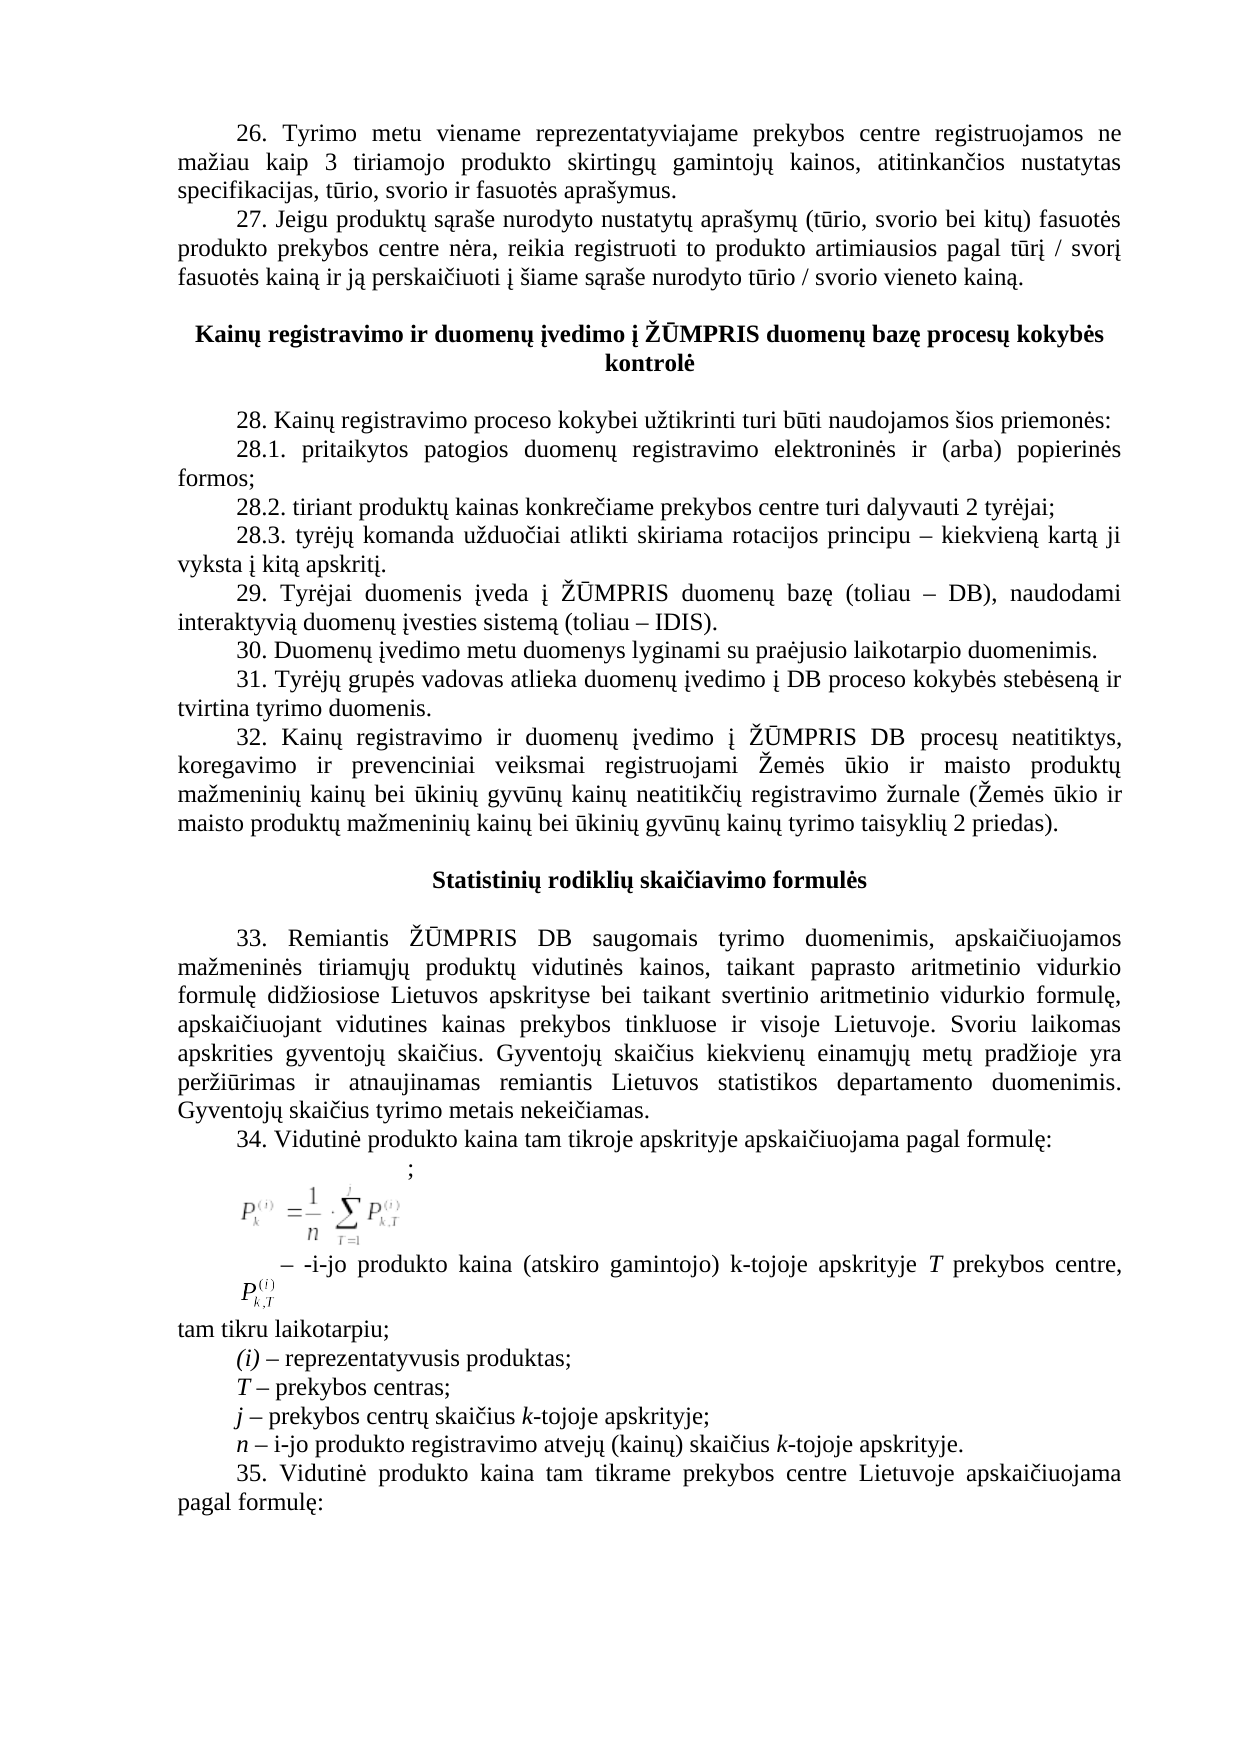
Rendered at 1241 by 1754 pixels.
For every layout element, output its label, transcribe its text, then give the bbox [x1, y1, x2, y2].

text T – prekybos centras; [177, 1372, 1122, 1401]
text 26. Tyrimo metu viename reprezentatyviajame prekybos centre registruojamos ne mažiau kaip 3 tiriamojo produkto skirtingų gamintojų kainos, atitinkančios nustatytas specifikacijas, tūrio, svorio ir fasuotės aprašymus. [177, 118, 1122, 204]
text 28.2. tiriant produktų kainas konkrečiame prekybos centre turi dalyvauti 2 tyrėjai; [177, 492, 1122, 521]
text 27. Jeigu produktų sąraše nurodyto nustatytų aprašymų (tūrio, svorio bei kitų) fasuotės produkto prekybos centre nėra, reikia registruoti to produkto artimiausios pagal tūrį / svorį fasuotės kainą ir ją perskaičiuoti į šiame sąraše nurodyto tūrio / svorio vieneto kainą. [177, 204, 1122, 291]
text 28.3. tyrėjų komanda užduočiai atlikti skiriama rotacijos principu – kiekvieną kartą ji vyksta į kitą apskritį. [177, 521, 1122, 578]
text 31. Tyrėjų grupės vadovas atlieka duomenų įvedimo į DB proceso kokybės stebėseną ir tvirtina tyrimo duomenis. [177, 664, 1122, 722]
text 32. Kainų registravimo ir duomenų įvedimo į ŽŪMPRIS DB procesų neatitiktys, koregavimo ir prevenciniai veiksmai registruojami Žemės ūkio ir maisto produktų mažmeninių kainų bei ūkinių gyvūnų kainų neatitikčių registravimo žurnale (Žemės ūkio ir maisto produktų mažmeninių kainų bei ūkinių gyvūnų kainų tyrimo taisyklių 2 priedas). [177, 722, 1122, 837]
text Kainų registravimo ir duomenų įvedimo į ŽŪMPRIS duomenų bazę procesų kokybės kontrolė [177, 319, 1122, 377]
text 30. Duomenų įvedimo metu duomenys lyginami su praėjusio laikotarpio duomenimis. [177, 636, 1122, 664]
text 29. Tyrėjai duomenis įveda į ŽŪMPRIS duomenų bazę (toliau – DB), naudodami interaktyvią duomenų įvesties sistemą (toliau – IDIS). [177, 578, 1122, 636]
text 33. Remiantis ŽŪMPRIS DB saugomais tyrimo duomenimis, apskaičiuojamos mažmeninės tiriamųjų produktų vidutinės kainos, taikant paprasto aritmetinio vidurkio formulę didžiosiose Lietuvos apskrityse bei taikant svertinio aritmetinio vidurkio formulę, apskaičiuojant vidutines kainas prekybos tinkluose ir visoje Lietuvoje. Svoriu laikomas apskrities gyventojų skaičius. Gyventojų skaičius kiekvienų einamųjų metų pradžioje yra peržiūrimas ir atnaujinamas remiantis Lietuvos statistikos departamento duomenimis. Gyventojų skaičius tyrimo metais nekeičiamas. [177, 923, 1122, 1124]
text j – prekybos centrų skaičius k-tojoje apskrityje; [177, 1401, 1122, 1429]
text Pk(i)=1/n*SUMA(T=1,...,j)(Pk,T(i)); [177, 1153, 1122, 1249]
text 34. Vidutinė produkto kaina tam tikroje apskrityje apskaičiuojama pagal formulę: [177, 1124, 1122, 1153]
text 28. Kainų registravimo proceso kokybei užtikrinti turi būti naudojamos šios priemonės: [177, 406, 1122, 434]
text (i) – reprezentatyvusis produktas; [177, 1343, 1122, 1372]
text 28.1. pritaikytos patogios duomenų registravimo elektroninės ir (arba) popierinės formos; [177, 434, 1122, 492]
text n – i-jo produkto registravimo atvejų (kainų) skaičius k-tojoje apskrityje. [177, 1429, 1122, 1458]
text 35. Vidutinė produkto kaina tam tikrame prekybos centre Lietuvoje apskaičiuojama pagal formulę: [177, 1458, 1122, 1516]
text Pk,T(i)– -i-jo produkto kaina (atskiro gamintojo) k-tojoje apskrityje T prekybos centre, tam tikru laikotarpiu; [177, 1249, 1122, 1343]
text Statistinių rodiklių skaičiavimo formulės [177, 866, 1122, 894]
